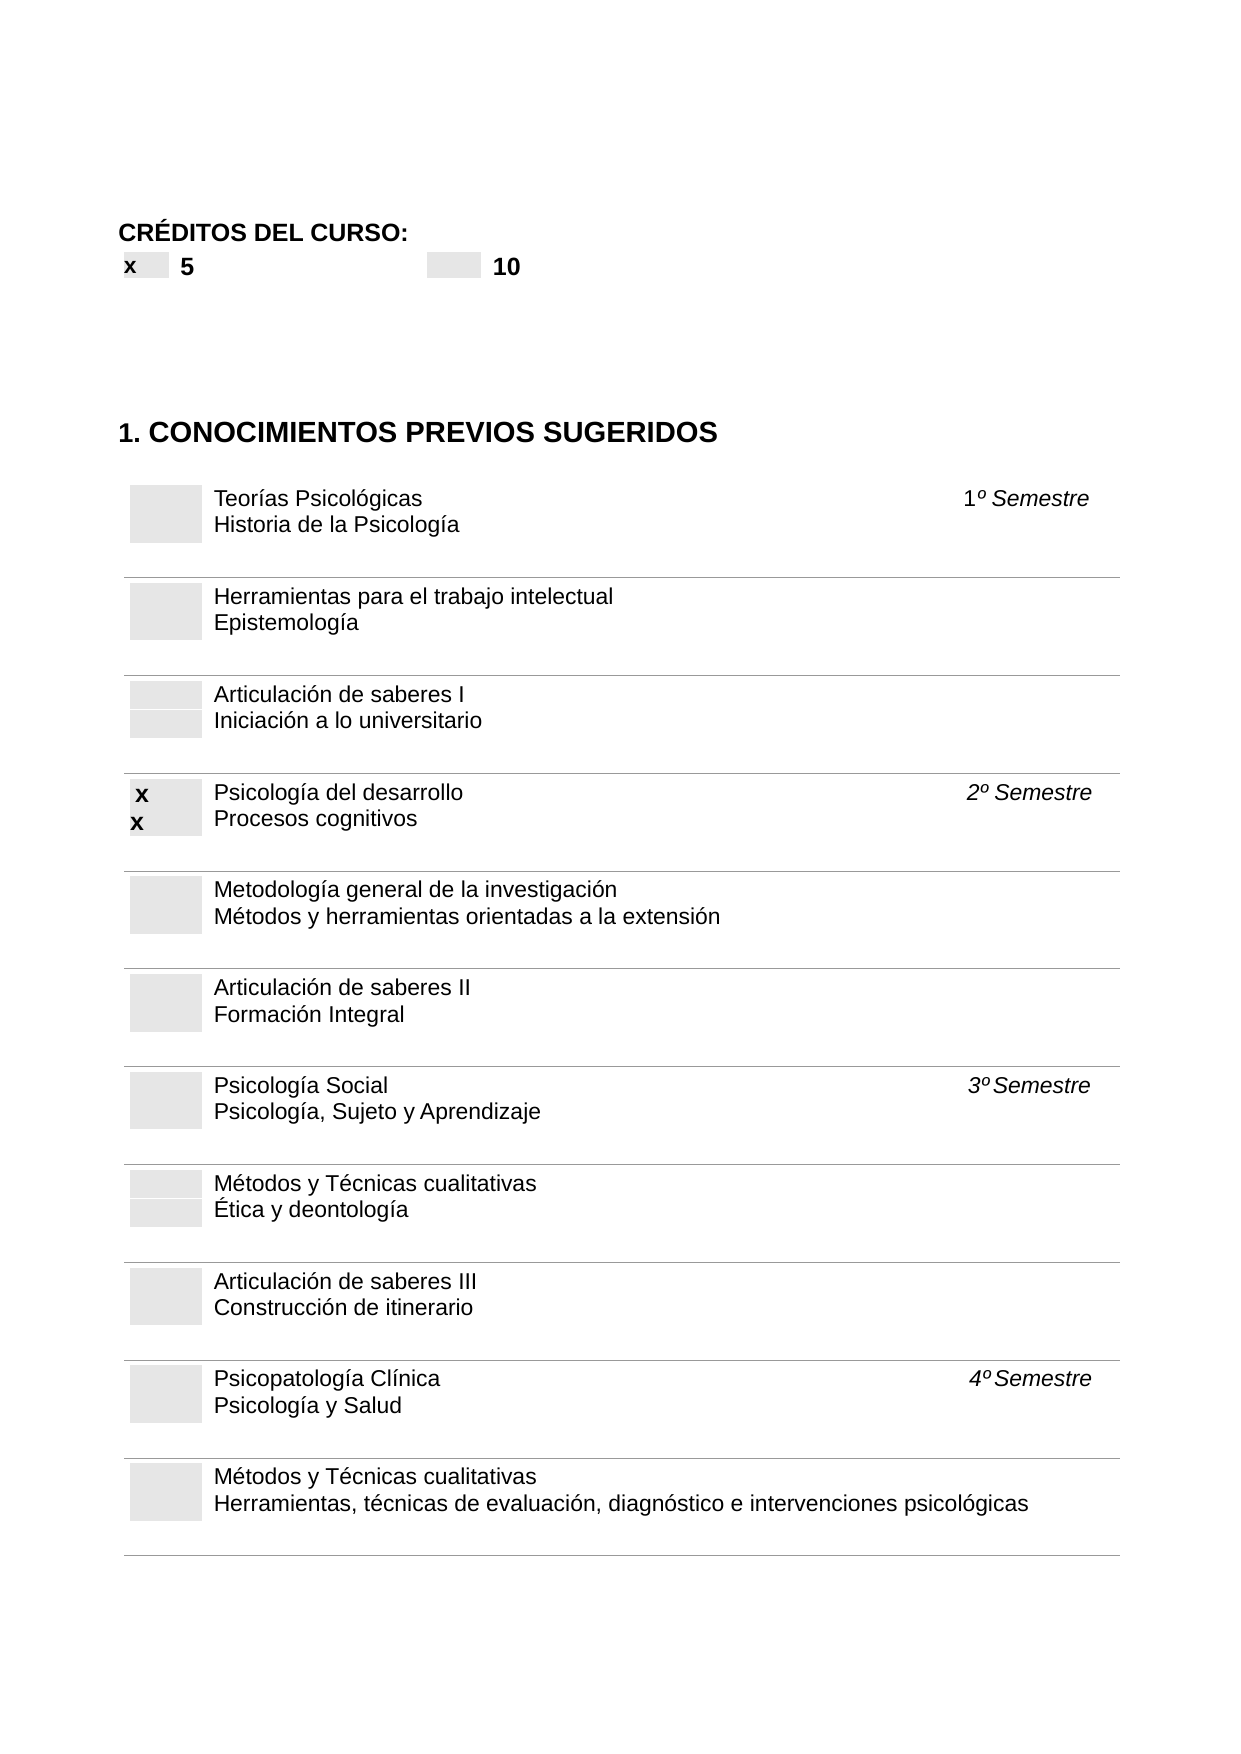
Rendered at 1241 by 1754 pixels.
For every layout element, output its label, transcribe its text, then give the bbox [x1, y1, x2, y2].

table_header [124, 1459, 208, 1555]
table_header Métodos y Técnicas cualitativas Herramientas, técnicas de evaluación, diagnóstico e intervenciones psicológicas [208, 1459, 1120, 1555]
table_header Métodos y Técnicas cualitativas Ética y deontología [208, 1165, 1120, 1262]
table_header Herramientas para el trabajo intelectual Epistemología [208, 578, 1120, 675]
table_header [421, 246, 487, 315]
table_header Psicología Social 3º Semestre Psicología, Sujeto y Aprendizaje [208, 1067, 1120, 1164]
table_header [245, 246, 421, 315]
table_header Teorías Psicológicas 1º Semestre Historia de la Psicología [208, 479, 1120, 577]
table_header Psicología del desarrollo 2º Semestre Procesos cognitivos [208, 774, 1120, 871]
text 1. CONOCIMIENTOS PREVIOS SUGERIDOS [118, 414, 1122, 448]
table_header Metodología general de la investigación Métodos y herramientas orientadas a la extensión [208, 872, 1120, 968]
table_header Psicopatología Clínica 4º Semestre Psicología y Salud [208, 1361, 1120, 1457]
text CRÉDITOS DEL CURSO: [118, 217, 1122, 246]
table_header [124, 578, 208, 675]
table_header Articulación de saberes III Construcción de itinerario [208, 1263, 1120, 1359]
table_header [124, 479, 208, 577]
table_header Articulación de saberes II Formación Integral [208, 969, 1120, 1066]
table_header x x [124, 774, 208, 871]
table_header [124, 1361, 208, 1457]
table_header 5 [174, 246, 245, 315]
table_header [124, 1067, 208, 1164]
table_header Articulación de saberes I Iniciación a lo universitario [208, 676, 1120, 773]
table_header [124, 676, 208, 773]
table_header [124, 872, 208, 968]
table_header x [118, 246, 174, 315]
table_header [124, 1263, 208, 1359]
table_header [124, 1165, 208, 1262]
table_header [124, 969, 208, 1066]
table_header 10 [487, 246, 559, 315]
